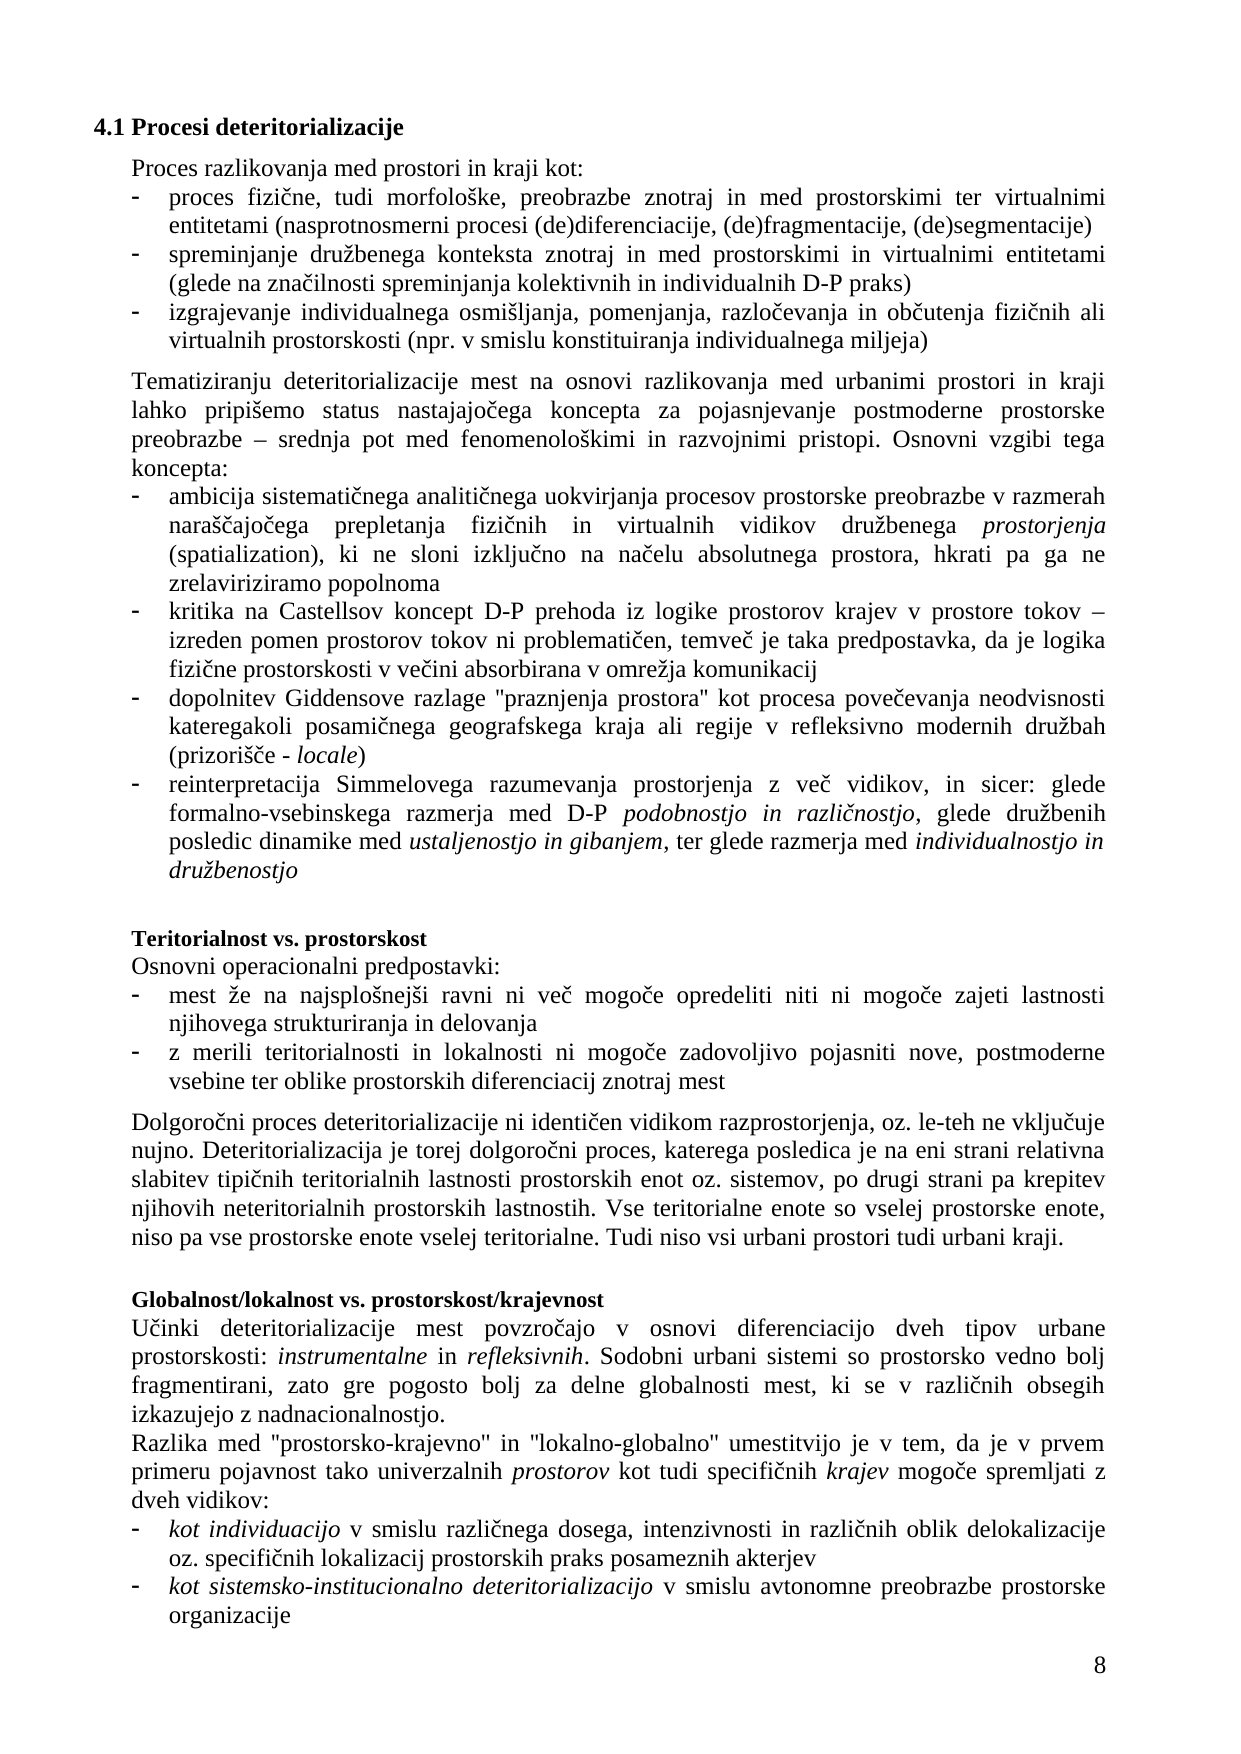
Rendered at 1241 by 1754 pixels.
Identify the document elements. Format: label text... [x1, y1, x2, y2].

list reinterpretacija Simmelovega razumevanja prostorjenja z več vidikov, in sicer: glede formalno-vsebinskega razmerja med D-P podobnostjo in različnostjo, glede družbenih posledic dinamike med ustaljenostjo in gibanjem, ter glede razmerja med individualnostjo in družbenostjo [131, 769, 1106, 884]
text Tematiziranju deteritorializacije mest na osnovi razlikovanja med urbanimi prostori in kraji lahko pripišemo status nastajajočega koncepta za pojasnjevanje postmoderne prostorske preobrazbe – srednja pot med fenomenološkimi in razvojnimi pristopi. Osnovni vzgibi tega koncepta: [131, 366, 1106, 481]
list spreminjanje družbenega konteksta znotraj in med prostorskimi in virtualnimi entitetami (glede na značilnosti spreminjanja kolektivnih in individualnih D-P praks) [131, 239, 1106, 297]
list ambicija sistematičnega analitičnega uokvirjanja procesov prostorske preobrazbe v razmerah naraščajočega prepletanja fizičnih in virtualnih vidikov družbenega prostorjenja (spatialization), ki ne sloni izključno na načelu absolutnega prostora, hkrati pa ga ne zrelaviriziramo popolnoma [131, 481, 1106, 596]
list proces fizične, tudi morfološke, preobrazbe znotraj in med prostorskimi ter virtualnimi entitetami (nasprotnosmerni procesi (de)diferenciacije, (de)fragmentacije, (de)segmentacije) [131, 182, 1106, 239]
list kot individuacijo v smislu različnega dosega, intenzivnosti in različnih oblik delokalizacije oz. specifičnih lokalizacij prostorskih praks posameznih akterjev [131, 1514, 1106, 1571]
text Globalnost/lokalnost vs. prostorskost/krajevnost [131, 1286, 1106, 1313]
list mest že na najsplošnejši ravni ni več mogoče opredeliti niti ni mogoče zajeti lastnosti njihovega strukturiranja in delovanja [131, 980, 1106, 1037]
list Procesi deteritorializacije [94, 112, 1106, 141]
list izgrajevanje individualnega osmišljanja, pomenjanja, razločevanja in občutenja fizičnih ali virtualnih prostorskosti (npr. v smislu konstituiranja individualnega miljeja) [131, 297, 1106, 354]
list kritika na Castellsov koncept D-P prehoda iz logike prostorov krajev v prostore tokov – izreden pomen prostorov tokov ni problematičen, temveč je taka predpostavka, da je logika fizične prostorskosti v večini absorbirana v omrežja komunikacij [131, 596, 1106, 683]
text Razlika med ''prostorsko-krajevno'' in ''lokalno-globalno'' umestitvijo je v tem, da je v prvem primeru pojavnost tako univerzalnih prostorov kot tudi specifičnih krajev mogoče spremljati z dveh vidikov: [131, 1428, 1106, 1514]
text Dolgoročni proces deteritorializacije ni identičen vidikom razprostorjenja, oz. le-teh ne vključuje nujno. Deteritorializacija je torej dolgoročni proces, katerega posledica je na eni strani relativna slabitev tipičnih teritorialnih lastnosti prostorskih enot oz. sistemov, po drugi strani pa krepitev njihovih neteritorialnih prostorskih lastnostih. Vse teritorialne enote so vselej prostorske enote, niso pa vse prostorske enote vselej teritorialne. Tudi niso vsi urbani prostori tudi urbani kraji. [131, 1107, 1106, 1250]
text Proces razlikovanja med prostori in kraji kot: [131, 153, 1106, 182]
list z merili teritorialnosti in lokalnosti ni mogoče zadovoljivo pojasniti nove, postmoderne vsebine ter oblike prostorskih diferenciacij znotraj mest [131, 1037, 1106, 1095]
text Učinki deteritorializacije mest povzročajo v osnovi diferenciacijo dveh tipov urbane prostorskosti: instrumentalne in refleksivnih. Sodobni urbani sistemi so prostorsko vedno bolj fragmentirani, zato gre pogosto bolj za delne globalnosti mest, ki se v različnih obsegih izkazujejo z nadnacionalnostjo. [131, 1313, 1106, 1428]
text Teritorialnost vs. prostorskost [131, 924, 1106, 951]
text Osnovni operacionalni predpostavki: [131, 951, 1106, 980]
list dopolnitev Giddensove razlage ''praznjenja prostora'' kot procesa povečevanja neodvisnosti kateregakoli posamičnega geografskega kraja ali regije v refleksivno modernih družbah (prizorišče - locale) [131, 683, 1106, 769]
list kot sistemsko-institucionalno deteritorializacijo v smislu avtonomne preobrazbe prostorske organizacije [131, 1571, 1106, 1629]
